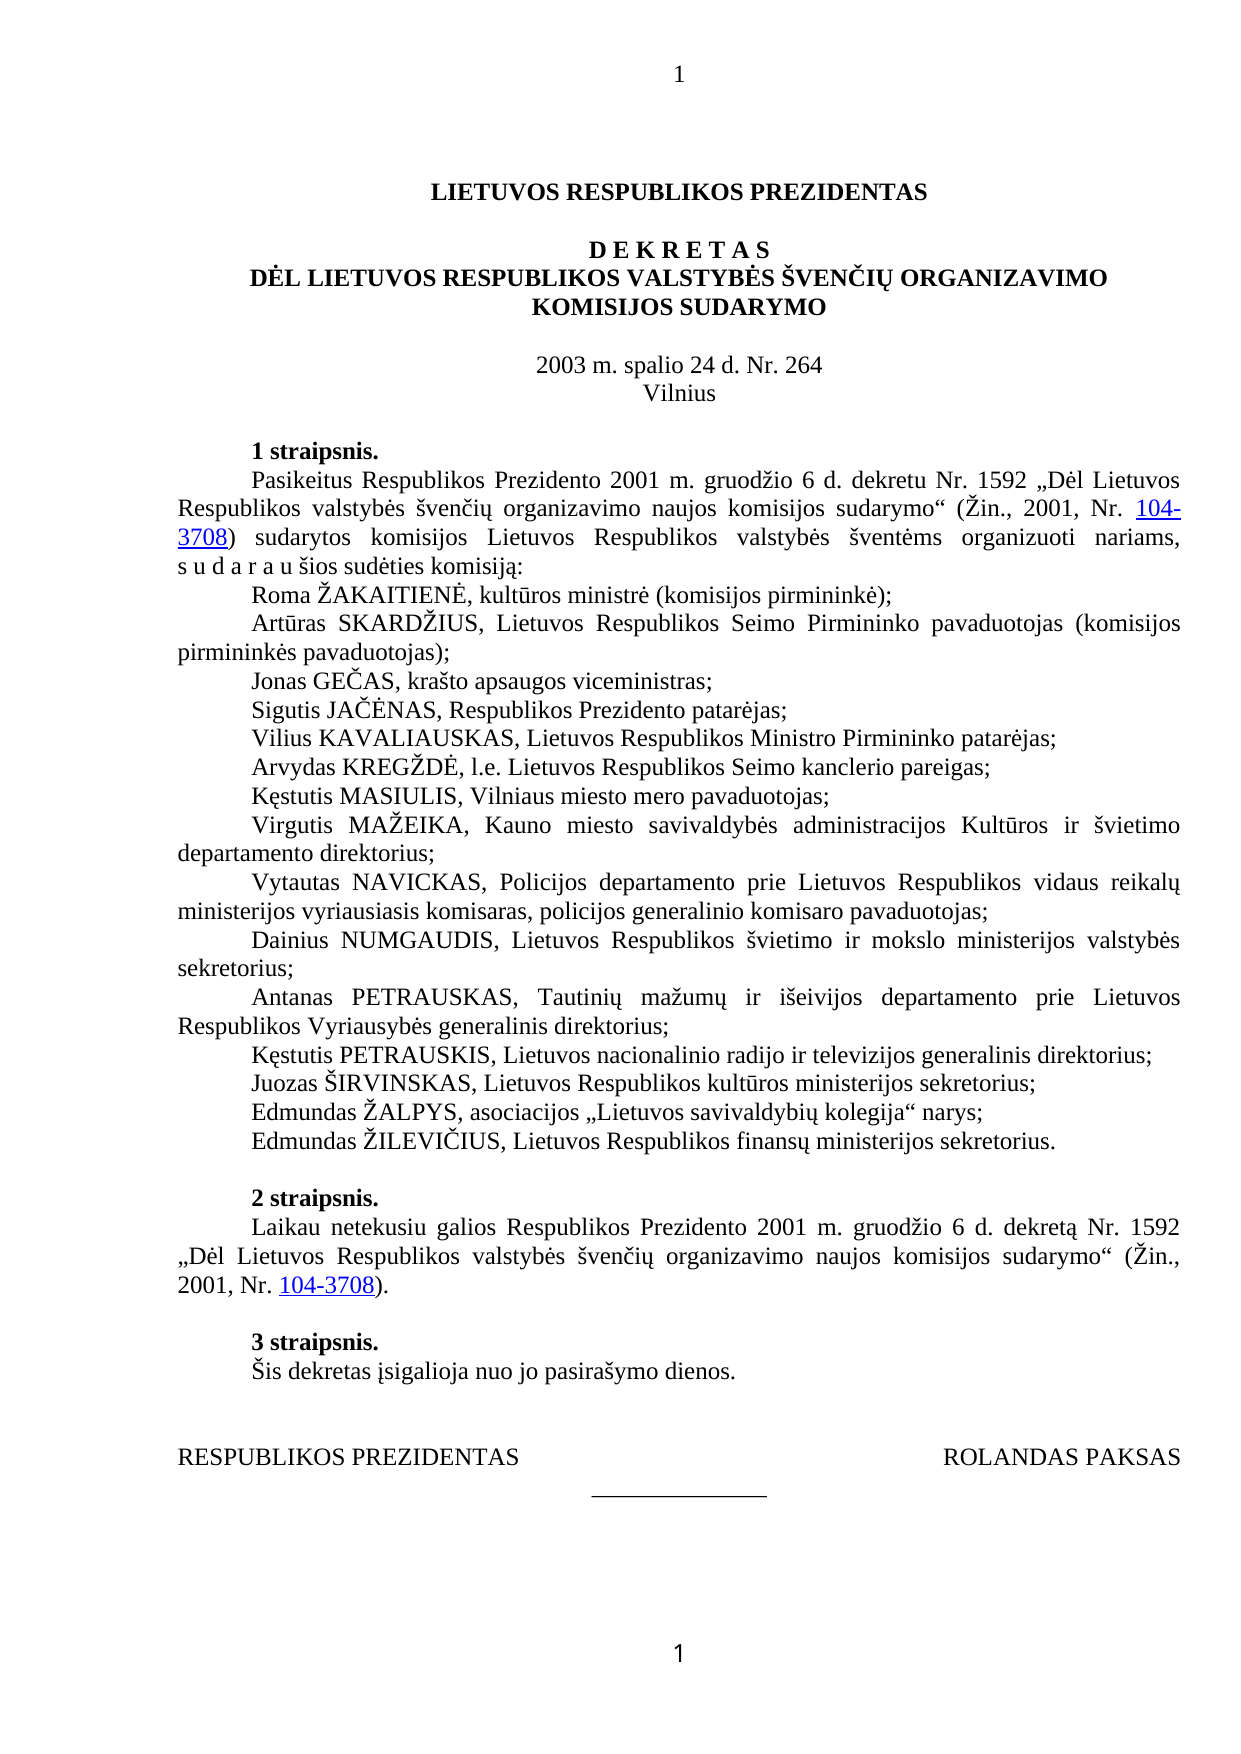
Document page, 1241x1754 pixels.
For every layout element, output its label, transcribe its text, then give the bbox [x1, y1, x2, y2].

text Jonas GEČAS, krašto apsaugos viceministras; [177, 666, 1181, 695]
text Artūras SKARDŽIUS, Lietuvos Respublikos Seimo Pirmininko pavaduotojas (komisijos pirmininkės pavaduotojas); [177, 608, 1181, 666]
text 1 straipsnis. [177, 436, 1181, 465]
text 2003 m. spalio 24 d. Nr. 264 [177, 350, 1181, 378]
text Virgutis MAŽEIKA, Kauno miesto savivaldybės administracijos Kultūros ir švietimo departamento direktorius; [177, 810, 1181, 867]
text ______________ [177, 1471, 1181, 1500]
text Edmundas ŽALPYS, asociacijos „Lietuvos savivaldybių kolegija“ narys; [177, 1097, 1181, 1126]
text Antanas PETRAUSKAS, Tautinių mažumų ir išeivijos departamento prie Lietuvos Respublikos Vyriausybės generalinis direktorius; [177, 982, 1181, 1040]
text Vytautas NAVICKAS, Policijos departamento prie Lietuvos Respublikos vidaus reikalų ministerijos vyriausiasis komisaras, policijos generalinio komisaro pavaduotojas; [177, 867, 1181, 925]
text DĖL LIETUVOS RESPUBLIKOS VALSTYBĖS ŠVENČIŲ ORGANIZAVIMO KOMISIJOS SUDARYMO [177, 263, 1181, 321]
text LIETUVOS RESPUBLIKOS PREZIDENTAS [177, 177, 1181, 206]
text Kęstutis MASIULIS, Vilniaus miesto mero pavaduotojas; [177, 781, 1181, 810]
text Laikau netekusiu galios Respublikos Prezidento 2001 m. gruodžio 6 d. dekretą Nr. 1592 „Dėl Lietuvos Respublikos valstybės švenčių organizavimo naujos komisijos sudarymo“ (Žin., 2001, Nr. 104-3708). [177, 1212, 1181, 1298]
text Pasikeitus Respublikos Prezidento 2001 m. gruodžio 6 d. dekretu Nr. 1592 „Dėl Lietuvos Respublikos valstybės švenčių organizavimo naujos komisijos sudarymo“ (Žin., 2001, Nr. 104-3708) sudarytos komisijos Lietuvos Respublikos valstybės šventėms organizuoti nariams, sudarau šios sudėties komisiją: [177, 465, 1181, 580]
text Vilnius [177, 378, 1181, 407]
text Dainius NUMGAUDIS, Lietuvos Respublikos švietimo ir mokslo ministerijos valstybės sekretorius; [177, 925, 1181, 982]
text RESPUBLIKOS PREZIDENTAS ROLANDAS PAKSAS [177, 1442, 1181, 1471]
text Roma ŽAKAITIENĖ, kultūros ministrė (komisijos pirmininkė); [177, 580, 1181, 608]
text Juozas ŠIRVINSKAS, Lietuvos Respublikos kultūros ministerijos sekretorius; [177, 1068, 1181, 1097]
text 3 straipsnis. [177, 1327, 1181, 1356]
text Sigutis JAČĖNAS, Respublikos Prezidento patarėjas; [177, 695, 1181, 723]
text Edmundas ŽILEVIČIUS, Lietuvos Respublikos finansų ministerijos sekretorius. [177, 1126, 1181, 1155]
text 2 straipsnis. [177, 1183, 1181, 1212]
text Vilius KAVALIAUSKAS, Lietuvos Respublikos Ministro Pirmininko patarėjas; [177, 723, 1181, 752]
text Arvydas KREGŽDĖ, l.e. Lietuvos Respublikos Seimo kanclerio pareigas; [177, 752, 1181, 781]
text D E K R E T A S [177, 235, 1181, 263]
text Šis dekretas įsigalioja nuo jo pasirašymo dienos. [177, 1356, 1181, 1385]
text Kęstutis PETRAUSKIS, Lietuvos nacionalinio radijo ir televizijos generalinis direktorius; [177, 1040, 1181, 1068]
